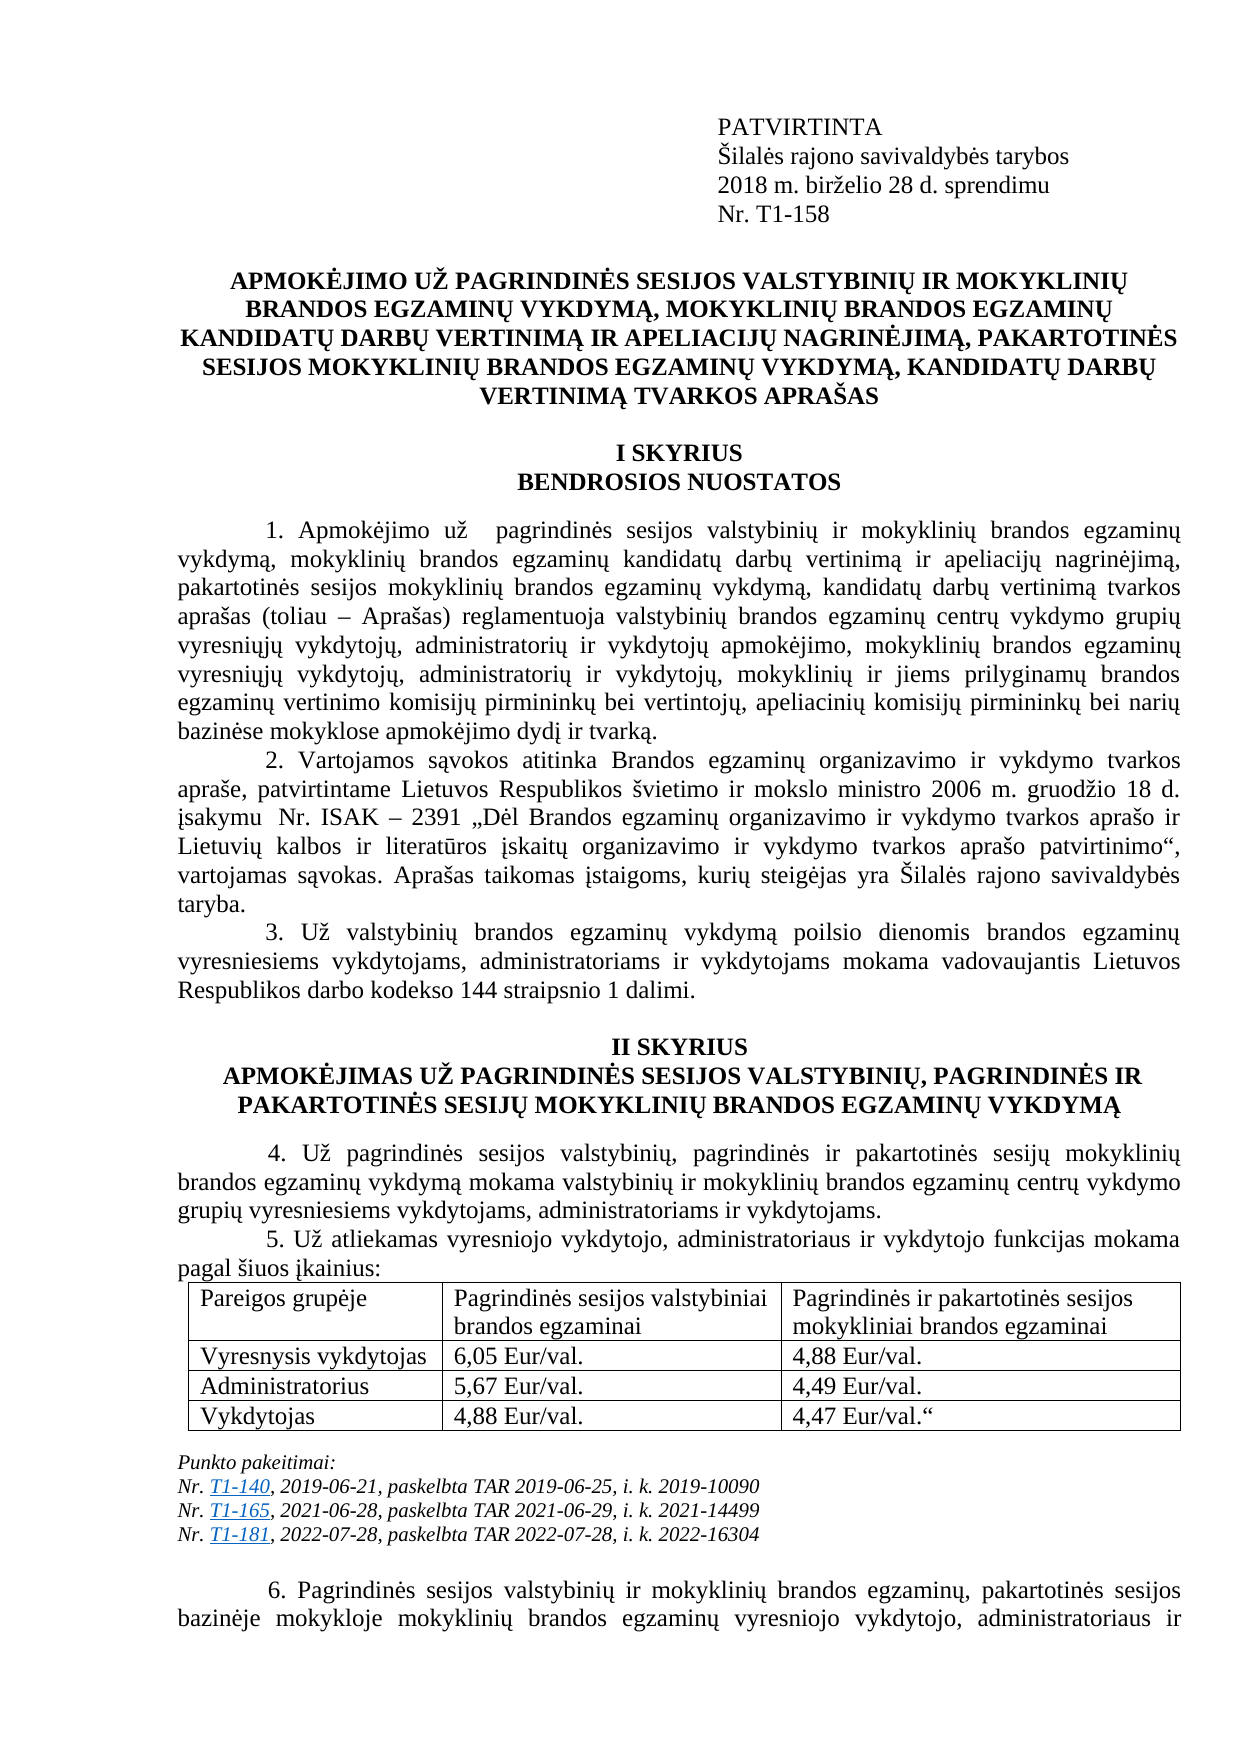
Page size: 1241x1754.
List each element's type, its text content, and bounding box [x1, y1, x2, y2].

table_cell 6,05 Eur/val. [443, 1341, 781, 1370]
text 6. Pagrindinės sesijos valstybinių ir mokyklinių brandos egzaminų, pakartotinės sesijos bazinėje mokykloje mokyklinių brandos egzaminų vyresniojo vykdytojo, administratoriaus ir [177, 1575, 1182, 1632]
table_cell Administratorius [189, 1371, 442, 1400]
table_cell 4,47 Eur/val.“ [782, 1401, 1180, 1429]
text APMOKĖJIMO UŽ PAGRINDINĖS SESIJOS VALSTYBINIŲ IR MOKYKLINIŲ BRANDOS EGZAMINŲ VYKDYMĄ, MOKYKLINIŲ BRANDOS EGZAMINŲ KANDIDATŲ DARBŲ VERTINIMĄ IR APELIACIJŲ NAGRINĖJIMĄ, PAKARTOTINĖS SESIJOS MOKYKLINIŲ BRANDOS EGZAMINŲ VYKDYMĄ, KANDIDATŲ DARBŲ VERTINIMĄ TVARKOS APRAŠAS [177, 266, 1181, 409]
text 5. Už atliekamas vyresniojo vykdytojo, administratoriaus ir vykdytojo funkcijas mokama pagal šiuos įkainius: [177, 1224, 1181, 1282]
table_cell Vyresnysis vykdytojas [189, 1341, 442, 1370]
text Šilalės rajono savivaldybės tarybos [717, 141, 1147, 170]
table_cell Vykdytojas [189, 1401, 442, 1429]
text BENDROSIOS NUOSTATOS [142, 467, 1217, 496]
table_header Pagrindinės sesijos valstybiniai brandos egzaminai [443, 1283, 781, 1340]
text Nr. T1-140, 2019-06-21, paskelbta TAR 2019-06-25, i. k. 2019-10090 [177, 1474, 1181, 1498]
text 2. Vartojamos sąvokos atitinka Brandos egzaminų organizavimo ir vykdymo tvarkos apraše, patvirtintame Lietuvos Respublikos švietimo ir mokslo ministro 2006 m. gruodžio 18 d. įsakymu Nr. ISAK – 2391 „Dėl Brandos egzaminų organizavimo ir vykdymo tvarkos aprašo ir Lietuvių kalbos ir literatūros įskaitų organizavimo ir vykdymo tvarkos aprašo patvirtinimo“, vartojamas sąvokas. Aprašas taikomas įstaigoms, kurių steigėjas yra Šilalės rajono savivaldybės taryba. [177, 745, 1181, 917]
text Punkto pakeitimai: [177, 1450, 1181, 1474]
text APMOKĖJIMAS UŽ PAGRINDINĖS SESIJOS VALSTYBINIŲ, PAGRINDINĖS IR PAKARTOTINĖS SESIJŲ MOKYKLINIŲ BRANDOS EGZAMINŲ VYKDYMĄ [177, 1061, 1182, 1119]
table_cell 4,88 Eur/val. [782, 1341, 1180, 1370]
text 2018 m. birželio 28 d. sprendimu [717, 170, 1147, 199]
table_header Pagrindinės ir pakartotinės sesijos mokykliniai brandos egzaminai [782, 1283, 1180, 1340]
table_cell 4,88 Eur/val. [443, 1401, 781, 1429]
text 3. Už valstybinių brandos egzaminų vykdymą poilsio dienomis brandos egzaminų vyresniesiems vykdytojams, administratoriams ir vykdytojams mokama vadovaujantis Lietuvos Respublikos darbo kodekso 144 straipsnio 1 dalimi. [177, 917, 1181, 1004]
text I SKYRIUS [142, 438, 1217, 467]
text PATVIRTINTA [717, 112, 1147, 141]
text 1. Apmokėjimo už pagrindinės sesijos valstybinių ir mokyklinių brandos egzaminų vykdymą, mokyklinių brandos egzaminų kandidatų darbų vertinimą ir apeliacijų nagrinėjimą, pakartotinės sesijos mokyklinių brandos egzaminų vykdymą, kandidatų darbų vertinimą tvarkos aprašas (toliau – Aprašas) reglamentuoja valstybinių brandos egzaminų centrų vykdymo grupių vyresniųjų vykdytojų, administratorių ir vykdytojų apmokėjimo, mokyklinių brandos egzaminų vyresniųjų vykdytojų, administratorių ir vykdytojų, mokyklinių ir jiems prilyginamų brandos egzaminų vertinimo komisijų pirmininkų bei vertintojų, apeliacinių komisijų pirmininkų bei narių bazinėse mokyklose apmokėjimo dydį ir tvarką. [177, 515, 1181, 745]
text Nr. T1-158 [717, 199, 1147, 227]
text II SKYRIUS [177, 1032, 1182, 1061]
text 4. Už pagrindinės sesijos valstybinių, pagrindinės ir pakartotinės sesijų mokyklinių brandos egzaminų vykdymą mokama valstybinių ir mokyklinių brandos egzaminų centrų vykdymo grupių vyresniesiems vykdytojams, administratoriams ir vykdytojams. [177, 1138, 1182, 1224]
text Nr. T1-165, 2021-06-28, paskelbta TAR 2021-06-29, i. k. 2021-14499 [177, 1498, 1181, 1522]
text Nr. T1-181, 2022-07-28, paskelbta TAR 2022-07-28, i. k. 2022-16304 [177, 1522, 1181, 1546]
table_cell 4,49 Eur/val. [782, 1371, 1180, 1400]
table_cell 5,67 Eur/val. [443, 1371, 781, 1400]
table_header Pareigos grupėje [189, 1283, 442, 1340]
